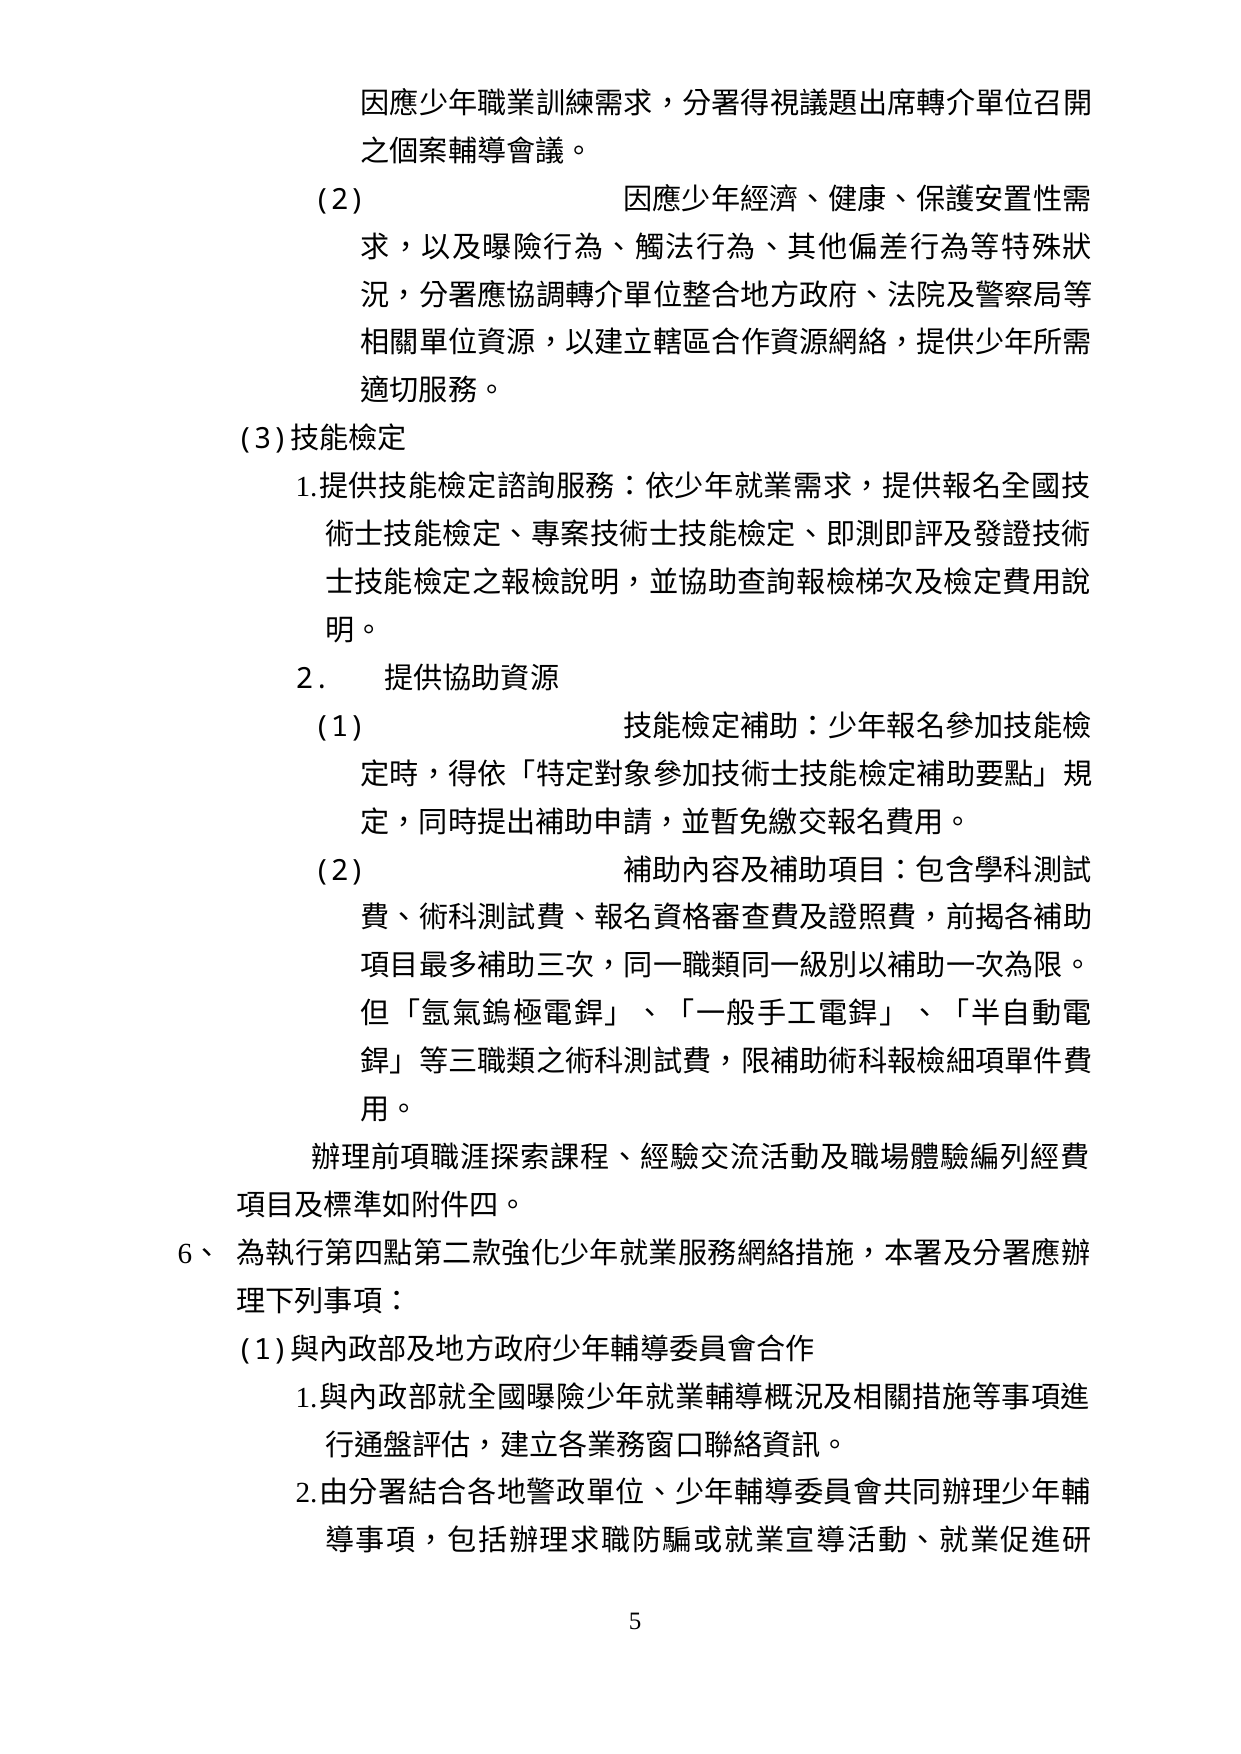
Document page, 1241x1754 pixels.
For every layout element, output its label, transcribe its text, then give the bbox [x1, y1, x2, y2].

list 與內政部就全國曝險少年就業輔導概況及相關措施等事項進行通盤評估，建立各業務窗口聯絡資訊。 [295, 1369, 1092, 1464]
list 技能檢定補助：少年報名參加技能檢定時，得依「特定對象參加技術士技能檢定補助要點」規定，同時提出補助申請，並暫免繳交報名費用。 [313, 698, 1092, 842]
list 與內政部及地方政府少年輔導委員會合作 [236, 1321, 1092, 1369]
list 因應少年職業訓練需求，分署得視議題出席轉介單位召開之個案輔導會議。 [313, 75, 1092, 171]
list 為執行第四點第二款強化少年就業服務網絡措施，本署及分署應辦理下列事項： [177, 1225, 1092, 1321]
list 提供技能檢定諮詢服務：依少年就業需求，提供報名全國技術士技能檢定、專案技術士技能檢定、即測即評及發證技術士技能檢定之報檢說明，並協助查詢報檢梯次及檢定費用說明。 [295, 458, 1092, 650]
list 技能檢定 [236, 410, 1092, 458]
list 因應少年經濟、健康、保護安置性需求，以及曝險行為、觸法行為、其他偏差行為等特殊狀況，分署應協調轉介單位整合地方政府、法院及警察局等相關單位資源，以建立轄區合作資源網絡，提供少年所需適切服務。 [313, 171, 1092, 410]
list 提供協助資源 [295, 650, 1092, 698]
text 辦理前項職涯探索課程、經驗交流活動及職場體驗編列經費項目及標準如附件四。 [236, 1129, 1092, 1225]
list 由分署結合各地警政單位、少年輔導委員會共同辦理少年輔導事項，包括辦理求職防騙或就業宣導活動、就業促進研 [295, 1464, 1092, 1560]
list 補助內容及補助項目：包含學科測試費、術科測試費、報名資格審查費及證照費，前揭各補助項目最多補助三次，同一職類同一級別以補助一次為限。但「氬氣鎢極電銲」、「一般手工電銲」、「半自動電銲」等三職類之術科測試費，限補助術科報檢細項單件費用。 [313, 842, 1092, 1129]
